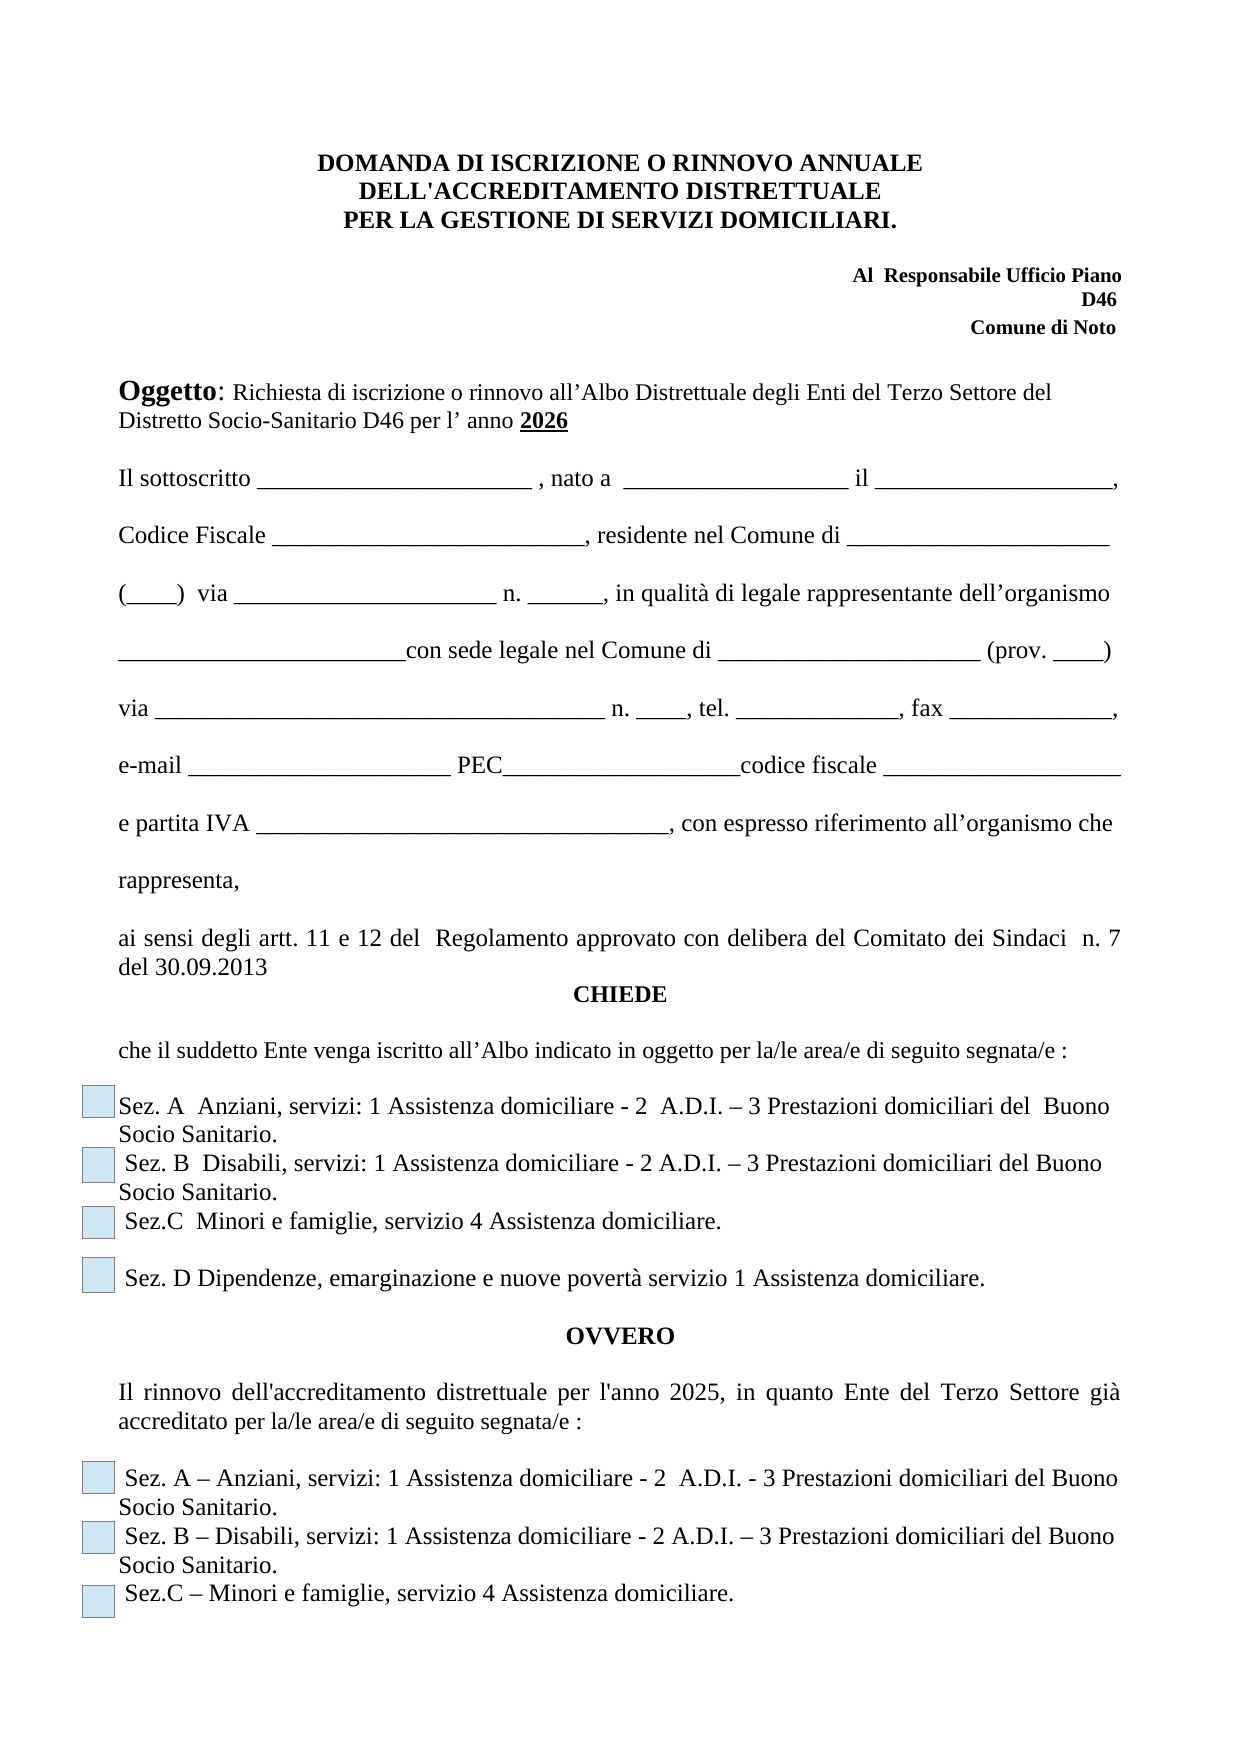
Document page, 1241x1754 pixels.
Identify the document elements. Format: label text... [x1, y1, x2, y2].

text Sez. D Dipendenze, emarginazione e nuove povertà servizio 1 Assistenza domiciliare. [118, 1263, 1122, 1292]
text DOMANDA DI ISCRIZIONE O RINNOVO ANNUALE [118, 148, 1122, 176]
text rappresenta, [118, 865, 1122, 894]
text Oggetto: Richiesta di iscrizione o rinnovo all’Albo Distrettuale degli Enti del Terzo Settore del Distretto Socio-Sanitario D46 per l’ anno 2026 [118, 373, 1122, 434]
text Sez. A – Anziani, servizi: 1 Assistenza domiciliare - 2 A.D.I. - 3 Prestazioni domiciliari del Buono Socio Sanitario. [118, 1463, 1122, 1521]
text via ____________________________________ n. ____, tel. _____________, fax _____________, [118, 693, 1122, 722]
text CHIEDE [118, 980, 1122, 1008]
text Il sottoscritto ______________________ , nato a __________________ il ___________________, [118, 463, 1122, 492]
text ai sensi degli artt. 11 e 12 del Regolamento approvato con delibera del Comitato dei Sindaci n. 7 del 30.09.2013 [118, 923, 1122, 980]
text e-mail _____________________ PEC___________________codice fiscale ___________________ [118, 750, 1122, 779]
text Sez. A Anziani, servizi: 1 Assistenza domiciliare - 2 A.D.I. – 3 Prestazioni domiciliari del Buono Socio Sanitario. [118, 1091, 1122, 1148]
text (____) via _____________________ n. ______, in qualità di legale rappresentante dell’organismo [118, 578, 1122, 607]
text PER LA GESTIONE DI SERVIZI DOMICILIARI. [118, 205, 1122, 234]
text Sez.C Minori e famiglie, servizio 4 Assistenza domiciliare. [118, 1206, 1122, 1234]
text Comune di Noto [163, 311, 1122, 339]
text Sez.C – Minori e famiglie, servizio 4 Assistenza domiciliare. [118, 1578, 1122, 1607]
text Sez. B Disabili, servizi: 1 Assistenza domiciliare - 2 A.D.I. – 3 Prestazioni domiciliari del Buono Socio Sanitario. [118, 1148, 1122, 1206]
text D46 [163, 287, 1122, 311]
text Codice Fiscale _________________________, residente nel Comune di _____________________ [118, 520, 1122, 549]
text Al Responsabile Ufficio Piano [163, 263, 1122, 287]
text Il rinnovo dell'accreditamento distrettuale per l'anno 2025, in quanto Ente del Terzo Settore già accreditato per la/le area/e di seguito segnata/e : [118, 1377, 1122, 1435]
text e partita IVA _________________________________, con espresso riferimento all’organismo che [118, 808, 1122, 837]
text _______________________con sede legale nel Comune di _____________________ (prov. ____) [118, 635, 1122, 664]
text che il suddetto Ente venga iscritto all’Albo indicato in oggetto per la/le area/e di seguito segnata/e : [118, 1036, 1122, 1063]
text DELL'ACCREDITAMENTO DISTRETTUALE [118, 176, 1122, 205]
text Sez. B – Disabili, servizi: 1 Assistenza domiciliare - 2 A.D.I. – 3 Prestazioni domiciliari del Buono Socio Sanitario. [118, 1521, 1122, 1578]
text OVVERO [118, 1321, 1122, 1349]
